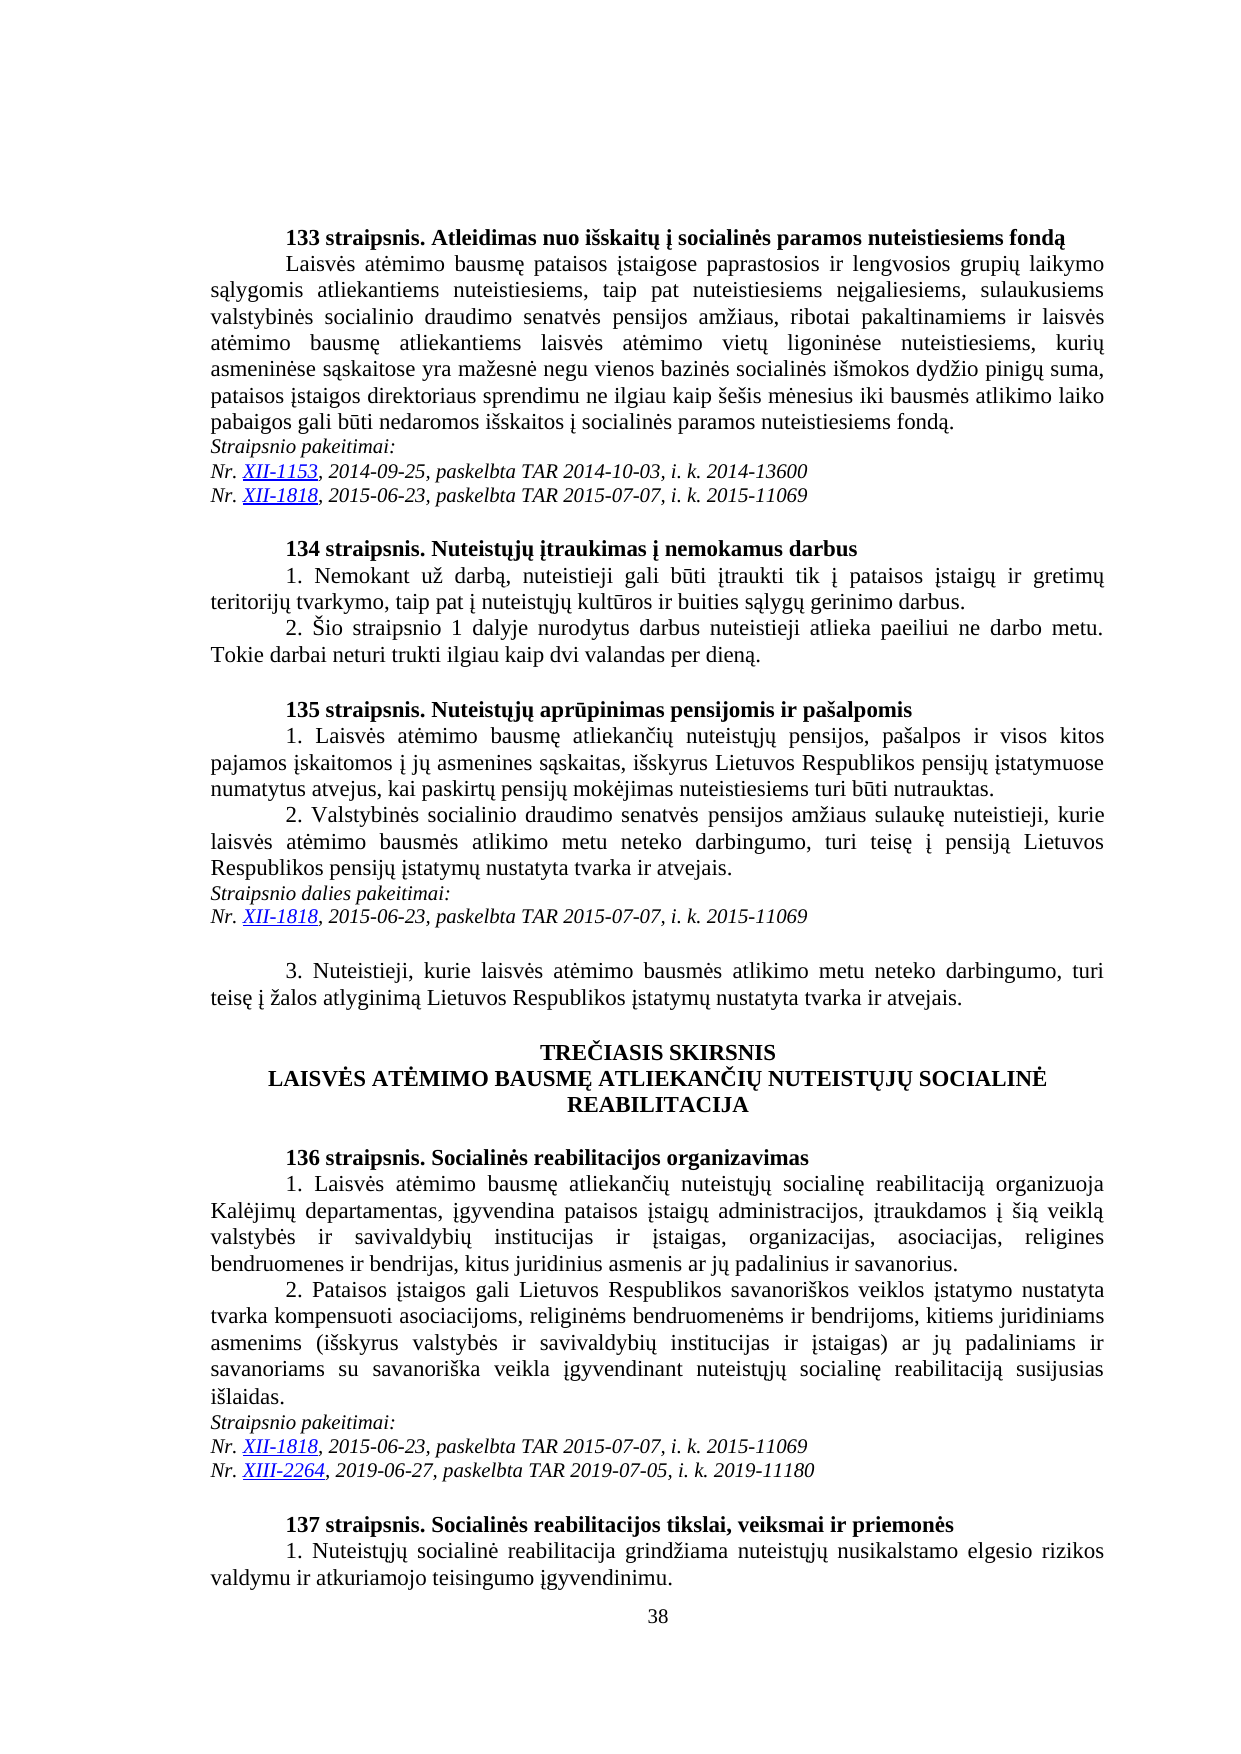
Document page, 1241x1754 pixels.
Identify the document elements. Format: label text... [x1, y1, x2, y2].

text 1. Laisvės atėmimo bausmę atliekančių nuteistųjų socialinę reabilitaciją organizuoja Kalėjimų departamentas, įgyvendina pataisos įstaigų administracijos, įtraukdamos į šią veiklą valstybės ir savivaldybių institucijas ir įstaigas, organizacijas, asociacijas, religines bendruomenes ir bendrijas, kitus juridinius asmenis ar jų padalinius ir savanorius. [210, 1171, 1105, 1276]
text Nr. XII-1818, 2015-06-23, paskelbta TAR 2015-07-07, i. k. 2015-11069 [210, 483, 1105, 507]
text 133 straipsnis. Atleidimas nuo išskaitų į socialinės paramos nuteistiesiems fondą [210, 224, 1105, 250]
text 135 straipsnis. Nuteistųjų aprūpinimas pensijomis ir pašalpomis [210, 696, 1105, 722]
text 2. Pataisos įstaigos gali Lietuvos Respublikos savanoriškos veiklos įstatymo nustatyta tvarka kompensuoti asociacijoms, religinėms bendruomenėms ir bendrijoms, kitiems juridiniams asmenims (išskyrus valstybės ir savivaldybių institucijas ir įstaigas) ar jų padaliniams ir savanoriams su savanoriška veikla įgyvendinant nuteistųjų socialinę reabilitaciją susijusias išlaidas. [210, 1276, 1105, 1410]
text Nr. XIII-2264, 2019-06-27, paskelbta TAR 2019-07-05, i. k. 2019-11180 [210, 1458, 1105, 1482]
text Straipsnio pakeitimai: [210, 1410, 1105, 1434]
text 1. Nuteistųjų socialinė reabilitacija grindžiama nuteistųjų nusikalstamo elgesio rizikos valdymu ir atkuriamojo teisingumo įgyvendinimu. [210, 1537, 1105, 1590]
text 1. Nemokant už darbą, nuteistieji gali būti įtraukti tik į pataisos įstaigų ir gretimų teritorijų tvarkymo, taip pat į nuteistųjų kultūros ir buities sąlygų gerinimo darbus. [210, 562, 1105, 614]
subtitle Trečiasis skirsnis [210, 1039, 1105, 1065]
text Straipsnio pakeitimai: [210, 434, 1105, 458]
text 137 straipsnis. Socialinės reabilitacijos tikslai, veiksmai ir priemonės [210, 1511, 1105, 1537]
text Laisvės atėmimo bausmę pataisos įstaigose paprastosios ir lengvosios grupių laikymo sąlygomis atliekantiems nuteistiesiems, taip pat nuteistiesiems neįgaliesiems, sulaukusiems valstybinės socialinio draudimo senatvės pensijos amžiaus, ribotai pakaltinamiems ir laisvės atėmimo bausmę atliekantiems laisvės atėmimo vietų ligoninėse nuteistiesiems, kurių asmeninėse sąskaitose yra mažesnė negu vienos bazinės socialinės išmokos dydžio pinigų suma, pataisos įstaigos direktoriaus sprendimu ne ilgiau kaip šešis mėnesius iki bausmės atlikimo laiko pabaigos gali būti nedaromos išskaitos į socialinės paramos nuteistiesiems fondą. [210, 250, 1105, 434]
text 2. Valstybinės socialinio draudimo senatvės pensijos amžiaus sulaukę nuteistieji, kurie laisvės atėmimo bausmės atlikimo metu neteko darbingumo, turi teisę į pensiją Lietuvos Respublikos pensijų įstatymų nustatyta tvarka ir atvejais. [210, 801, 1105, 880]
text LAISVĖS ATĖMIMO BAUSMĘ ATLIEKANČIŲ NUTEISTŲJŲ SOCIALINĖ REABILITACIJA [210, 1065, 1105, 1118]
text Nr. XII-1818, 2015-06-23, paskelbta TAR 2015-07-07, i. k. 2015-11069 [210, 904, 1105, 928]
text 1. Laisvės atėmimo bausmę atliekančių nuteistųjų pensijos, pašalpos ir visos kitos pajamos įskaitomos į jų asmenines sąskaitas, išskyrus Lietuvos Respublikos pensijų įstatymuose numatytus atvejus, kai paskirtų pensijų mokėjimas nuteistiesiems turi būti nutrauktas. [210, 722, 1105, 801]
text 136 straipsnis. Socialinės reabilitacijos organizavimas [210, 1144, 1105, 1171]
text Nr. XII-1818, 2015-06-23, paskelbta TAR 2015-07-07, i. k. 2015-11069 [210, 1434, 1105, 1458]
text Nr. XII-1153, 2014-09-25, paskelbta TAR 2014-10-03, i. k. 2014-13600 [210, 458, 1105, 483]
text Straipsnio dalies pakeitimai: [210, 880, 1105, 904]
text 2. Šio straipsnio 1 dalyje nurodytus darbus nuteistieji atlieka paeiliui ne darbo metu. Tokie darbai neturi trukti ilgiau kaip dvi valandas per dieną. [210, 614, 1105, 667]
text 3. Nuteistieji, kurie laisvės atėmimo bausmės atlikimo metu neteko darbingumo, turi teisę į žalos atlyginimą Lietuvos Respublikos įstatymų nustatyta tvarka ir atvejais. [210, 957, 1105, 1010]
text 134 straipsnis. Nuteistųjų įtraukimas į nemokamus darbus [210, 535, 1105, 562]
